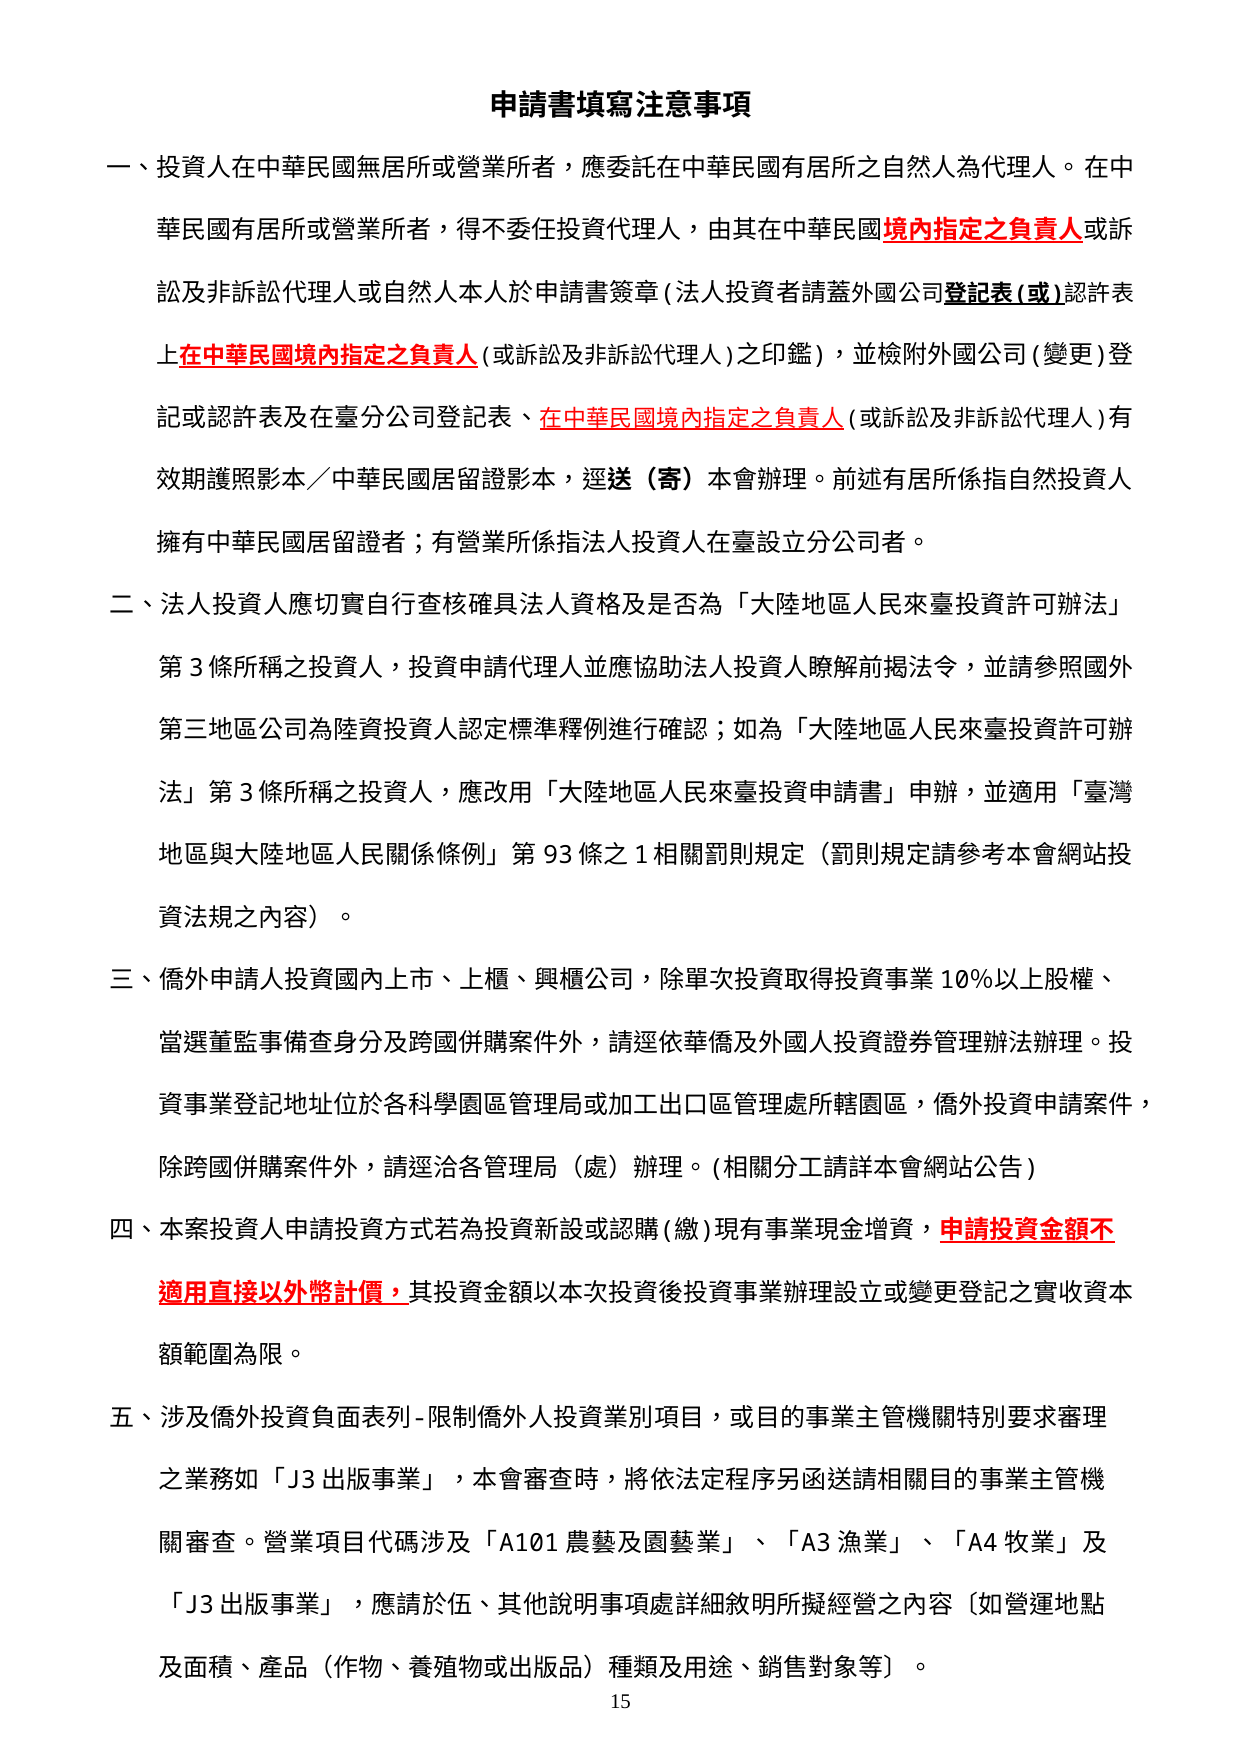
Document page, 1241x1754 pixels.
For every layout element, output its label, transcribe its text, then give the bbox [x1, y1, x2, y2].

text 五、涉及僑外投資負面表列-限制僑外人投資業別項目，或目的事業主管機關特別要求審理之業務如「J3出版事業」，本會審查時，將依法定程序另函送請相關目的事業主管機關審查。營業項目代碼涉及「A101農藝及園藝業」、「A3漁業」、「A4牧業」及「J3出版事業」，應請於伍、其他說明事項處詳細敘明所擬經營之內容〔如營運地點及面積、產品（作物、養殖物或出版品）種類及用途、銷售對象等〕。 [109, 1374, 1108, 1686]
text 四、本案投資人申請投資方式若為投資新設或認購(繳)現有事業現金增資，申請投資金額不適用直接以外幣計價，其投資金額以本次投資後投資事業辦理設立或變更登記之實收資本額範圍為限。 [109, 1186, 1134, 1374]
text 三、僑外申請人投資國內上市、上櫃、興櫃公司，除單次投資取得投資事業10％以上股權、當選董監事備查身分及跨國併購案件外，請逕依華僑及外國人投資證券管理辦法辦理。投資事業登記地址位於各科學園區管理局或加工出口區管理處所轄園區，僑外投資申請案件，除跨國併購案件外，請逕洽各管理局（處）辦理。(相關分工請詳本會網站公告) [109, 936, 1134, 1186]
text 申請書填寫注意事項 [106, 61, 1134, 124]
text 一、投資人在中華民國無居所或營業所者，應委託在中華民國有居所之自然人為代理人。在中華民國有居所或營業所者，得不委任投資代理人，由其在中華民國境內指定之負責人或訴訟及非訴訟代理人或自然人本人於申請書簽章(法人投資者請蓋外國公司登記表(或)認許表上在中華民國境內指定之負責人(或訴訟及非訴訟代理人)之印鑑)，並檢附外國公司(變更)登記或認許表及在臺分公司登記表、在中華民國境內指定之負責人(或訴訟及非訴訟代理人)有效期護照影本／中華民國居留證影本，逕送（寄）本會辦理。前述有居所係指自然投資人擁有中華民國居留證者；有營業所係指法人投資人在臺設立分公司者。 [107, 124, 1134, 561]
text 二、法人投資人應切實自行查核確具法人資格及是否為「大陸地區人民來臺投資許可辦法」第3條所稱之投資人，投資申請代理人並應協助法人投資人瞭解前揭法令，並請參照國外第三地區公司為陸資投資人認定標準釋例進行確認；如為「大陸地區人民來臺投資許可辦法」第3條所稱之投資人，應改用「大陸地區人民來臺投資申請書」申辦，並適用「臺灣地區與大陸地區人民關係條例」第93條之1相關罰則規定（罰則規定請參考本會網站投資法規之內容）。 [109, 561, 1134, 936]
